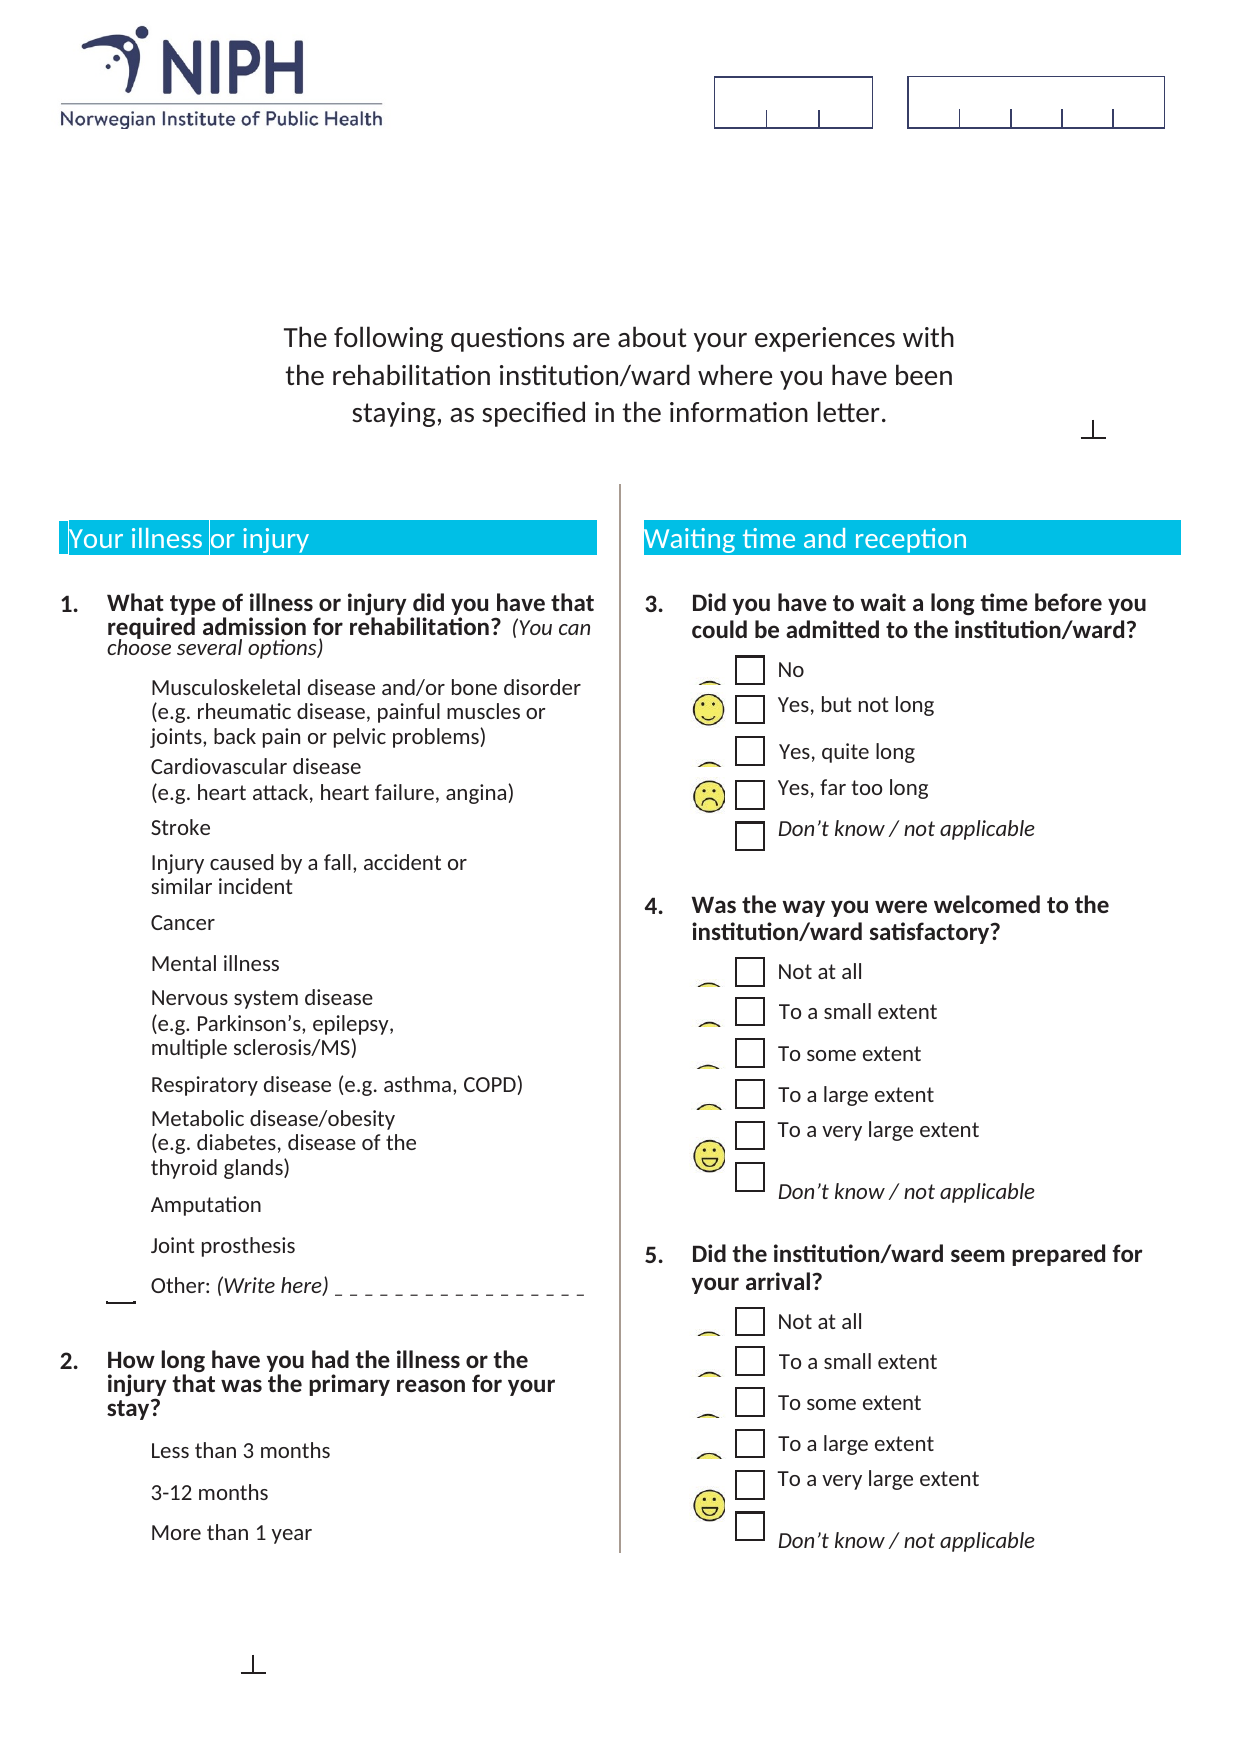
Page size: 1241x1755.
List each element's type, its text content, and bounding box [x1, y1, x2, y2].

table_header Did the institution/ward seem prepared for your arrival? [678, 1244, 1161, 1301]
table_cell [39, 1515, 93, 1547]
table_cell Respiratory disease (e.g. asthma, COPD) [93, 1065, 614, 1103]
table_cell [624, 1111, 678, 1173]
table_cell Joint prosthesis [93, 1227, 614, 1268]
table_cell [39, 809, 93, 847]
table_cell No [678, 650, 1164, 687]
table_cell [624, 768, 678, 809]
table_cell To a large extent [678, 1070, 1127, 1111]
table_cell [624, 1378, 678, 1419]
table_cell [624, 687, 678, 727]
table_header How long have you had the illness or the injury that was the primary reason for your stay? [93, 1349, 574, 1432]
table_cell To a large extent [678, 1420, 1161, 1461]
table_header 4. [624, 894, 678, 952]
table_header 5. [624, 1244, 678, 1301]
table_header What type of illness or injury did you have that required admission for rehabilitation? (You can choose several options) [93, 592, 614, 660]
table_cell Don’t know / not applicable [678, 1522, 735, 1541]
table_cell Cancer [93, 904, 614, 945]
table_header 3. [624, 592, 678, 650]
table_cell Nervous system disease (e.g. Parkinson’s, epilepsy, multiple sclerosis/MS) [93, 983, 614, 1065]
table_cell To a small extent [678, 1338, 1161, 1378]
table_cell Yes, quite long [678, 727, 1164, 768]
table_cell [624, 809, 678, 848]
table_cell Yes, far too long [678, 768, 1164, 809]
table_cell [624, 650, 678, 687]
table_cell To some extent [678, 1029, 1127, 1070]
text The following questions are about your experiences with the rehabilitation institution/ward where you have been staying, as specified in the information letter. [261, 319, 978, 429]
table_cell Musculoskeletal disease and/or bone disorder (e.g. rheumatic disease, painful muscles or joints, back pain or pelvic problems) [93, 660, 614, 754]
table_cell [39, 660, 93, 754]
text Your experiences with rehabilitation [189, 163, 1049, 234]
table_cell [624, 1301, 678, 1338]
table_cell [39, 983, 93, 1065]
table_cell [39, 1268, 93, 1301]
table_cell [39, 1227, 93, 1268]
table_cell Not at all [678, 1301, 1161, 1338]
table_cell Don’t know / not applicable [678, 1173, 735, 1192]
table_cell [624, 1461, 678, 1522]
table_cell Don’t know / not applicable [765, 1522, 1161, 1541]
table_cell To a very large extent [678, 1461, 1161, 1522]
table_cell Don’t know / not applicable [765, 1173, 1127, 1192]
table_cell [39, 1474, 93, 1515]
table_cell [624, 952, 678, 988]
table_cell Less than 3 months [93, 1433, 574, 1473]
table_header Was the way you were welcomed to the institution/ward satisfactory? [678, 894, 1127, 952]
table_header Did you have to wait a long time before you could be admitted to the institution/ward? [678, 592, 1164, 650]
table_cell [39, 755, 93, 808]
table_cell Don’t know / not applicable [678, 809, 1164, 848]
table_cell [39, 1433, 93, 1473]
table_cell To some extent [678, 1378, 1161, 1419]
table_cell [39, 847, 93, 904]
text Waiting time and reception [621, 520, 1216, 555]
table_cell [39, 904, 93, 945]
table_cell Injury caused by a fall, accident or similar incident [93, 847, 614, 904]
table_cell [624, 1420, 678, 1461]
table_cell To a small extent [678, 989, 1127, 1029]
table_cell [624, 1522, 678, 1541]
text Your illness or injury [59, 520, 619, 555]
table_cell [624, 1029, 678, 1070]
table_header 2. [39, 1349, 93, 1432]
table_cell [39, 1104, 93, 1186]
table_cell [624, 1173, 678, 1192]
table_cell Other: (Write here) _ _ _ _ _ _ _ _ _ _ _ _ _ _ _ _ _ [93, 1268, 614, 1301]
table_cell [624, 989, 678, 1029]
table_cell [39, 1065, 93, 1103]
table_cell Yes, but not long [678, 687, 1164, 727]
table_cell To a very large extent [678, 1111, 1127, 1173]
table_cell Cardiovascular disease (e.g. heart attack, heart failure, angina) [93, 755, 614, 808]
table_cell [624, 1070, 678, 1111]
table_cell Stroke [93, 809, 614, 847]
table_cell Metabolic disease/obesity (e.g. diabetes, disease of the thyroid glands) [93, 1104, 614, 1186]
table_cell [624, 727, 678, 768]
table_cell [39, 945, 93, 983]
table_cell Amputation [93, 1186, 614, 1227]
table_header 1. [39, 592, 93, 660]
table_cell [39, 1186, 93, 1227]
table_cell Not at all [678, 952, 1127, 988]
table_cell [624, 1338, 678, 1378]
table_cell Mental illness [93, 945, 614, 983]
table_cell More than 1 year [93, 1515, 574, 1547]
table_cell 3-12 months [93, 1474, 574, 1515]
